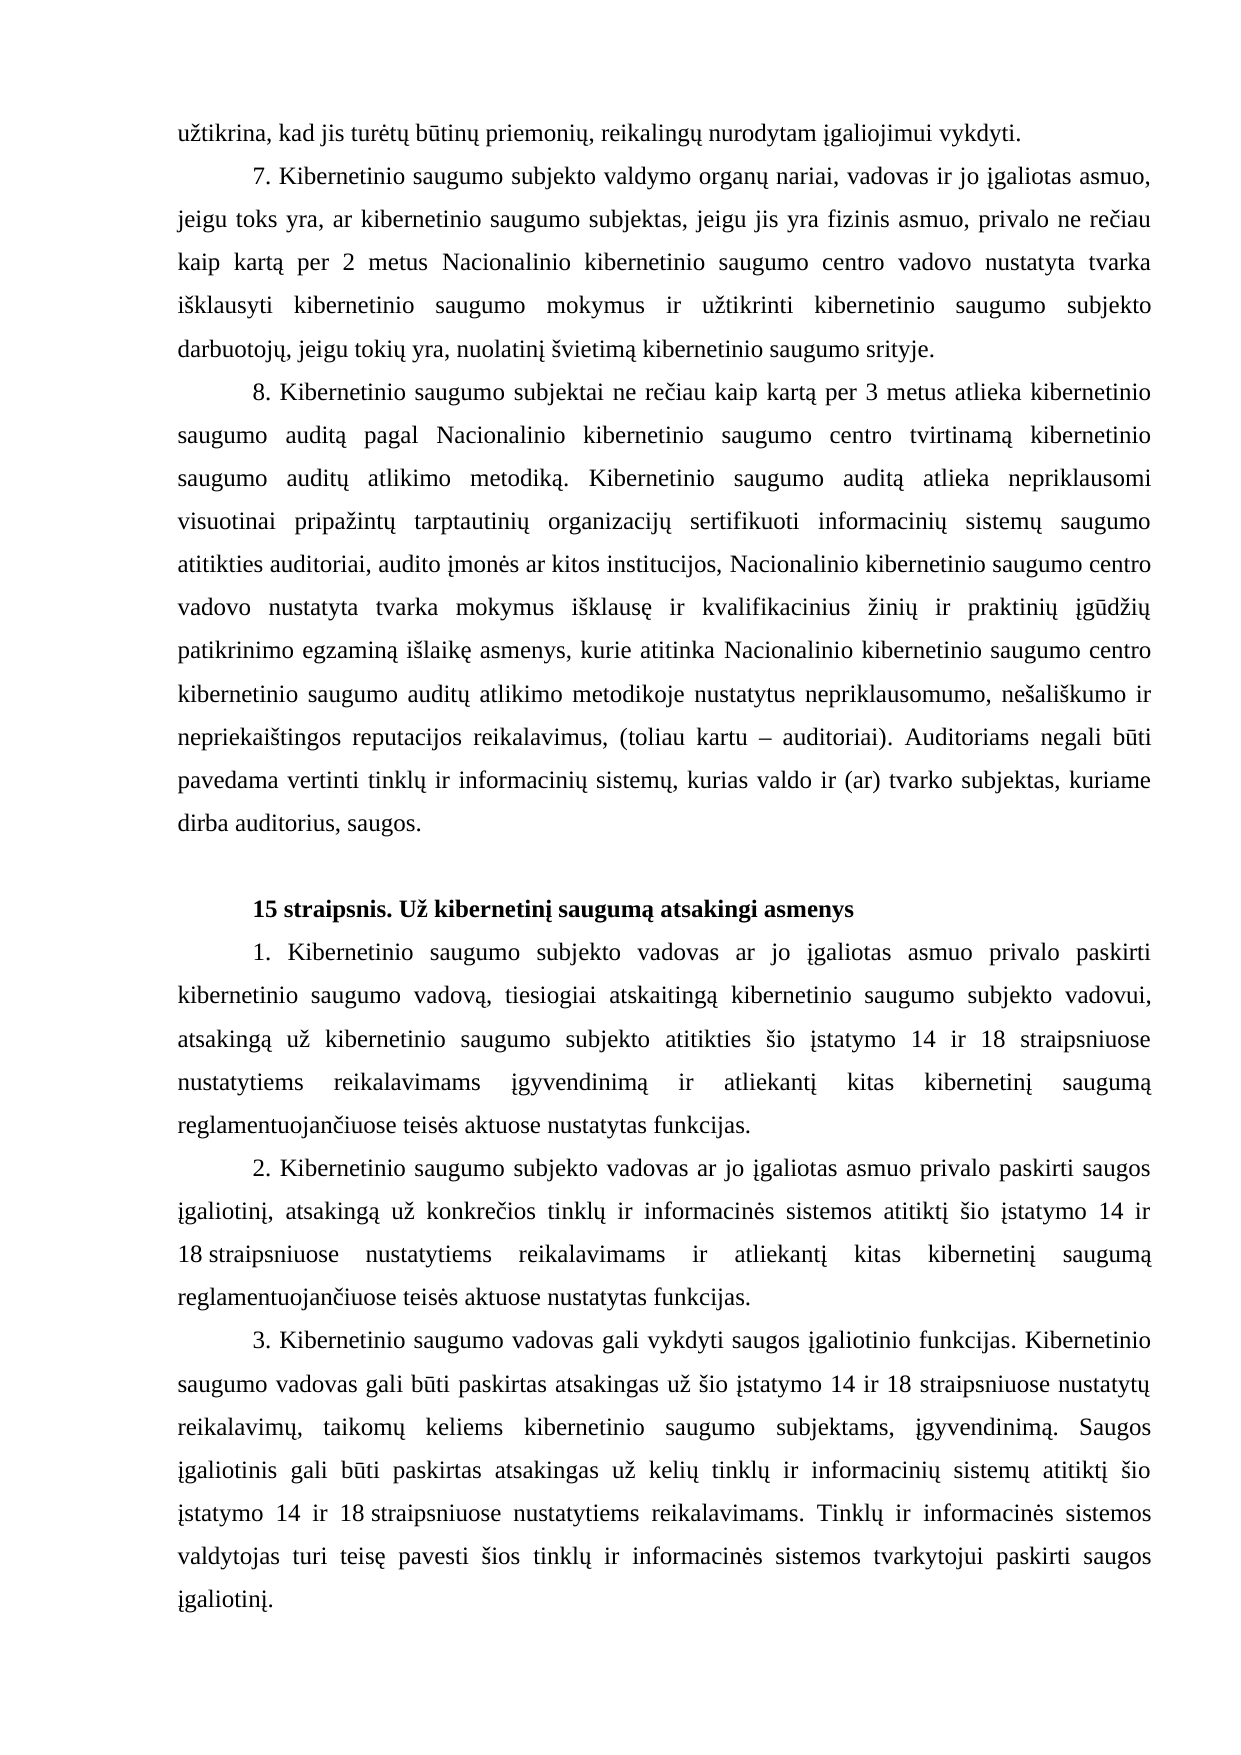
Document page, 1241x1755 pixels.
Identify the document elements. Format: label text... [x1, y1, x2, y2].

text 7. Kibernetinio saugumo subjekto valdymo organų nariai, vadovas ir jo įgaliotas asmuo, jeigu toks yra, ar kibernetinio saugumo subjektas, jeigu jis yra fizinis asmuo, privalo ne rečiau kaip kartą per 2 metus Nacionalinio kibernetinio saugumo centro vadovo nustatyta tvarka išklausyti kibernetinio saugumo mokymus ir užtikrinti kibernetinio saugumo subjekto darbuotojų, jeigu tokių yra, nuolatinį švietimą kibernetinio saugumo srityje. [177, 161, 1152, 362]
text 15 straipsnis. Už kibernetinį saugumą atsakingi asmenys [177, 894, 1152, 923]
text užtikrina, kad jis turėtų būtinų priemonių, reikalingų nurodytam įgaliojimui vykdyti. [177, 118, 1152, 147]
text 1. Kibernetinio saugumo subjekto vadovas ar jo įgaliotas asmuo privalo paskirti kibernetinio saugumo vadovą, tiesiogiai atskaitingą kibernetinio saugumo subjekto vadovui, atsakingą už kibernetinio saugumo subjekto atitikties šio įstatymo 14 ir 18 straipsniuose nustatytiems reikalavimams įgyvendinimą ir atliekantį kitas kibernetinį saugumą reglamentuojančiuose teisės aktuose nustatytas funkcijas. [177, 937, 1152, 1139]
text 2. Kibernetinio saugumo subjekto vadovas ar jo įgaliotas asmuo privalo paskirti saugos įgaliotinį, atsakingą už konkrečios tinklų ir informacinės sistemos atitiktį šio įstatymo 14 ir 18 straipsniuose nustatytiems reikalavimams ir atliekantį kitas kibernetinį saugumą reglamentuojančiuose teisės aktuose nustatytas funkcijas. [177, 1153, 1152, 1311]
text 3. Kibernetinio saugumo vadovas gali vykdyti saugos įgaliotinio funkcijas. Kibernetinio saugumo vadovas gali būti paskirtas atsakingas už šio įstatymo 14 ir 18 straipsniuose nustatytų reikalavimų, taikomų keliems kibernetinio saugumo subjektams, įgyvendinimą. Saugos įgaliotinis gali būti paskirtas atsakingas už kelių tinklų ir informacinių sistemų atitiktį šio įstatymo 14 ir 18 straipsniuose nustatytiems reikalavimams. Tinklų ir informacinės sistemos valdytojas turi teisę pavesti šios tinklų ir informacinės sistemos tvarkytojui paskirti saugos įgaliotinį. [177, 1326, 1152, 1613]
text 8. Kibernetinio saugumo subjektai ne rečiau kaip kartą per 3 metus atlieka kibernetinio saugumo auditą pagal Nacionalinio kibernetinio saugumo centro tvirtinamą kibernetinio saugumo auditų atlikimo metodiką. Kibernetinio saugumo auditą atlieka nepriklausomi visuotinai pripažintų tarptautinių organizacijų sertifikuoti informacinių sistemų saugumo atitikties auditoriai, audito įmonės ar kitos institucijos, Nacionalinio kibernetinio saugumo centro vadovo nustatyta tvarka mokymus išklausę ir kvalifikacinius žinių ir praktinių įgūdžių patikrinimo egzaminą išlaikę asmenys, kurie atitinka Nacionalinio kibernetinio saugumo centro kibernetinio saugumo auditų atlikimo metodikoje nustatytus nepriklausomumo, nešališkumo ir nepriekaištingos reputacijos reikalavimus, (toliau kartu – auditoriai). Auditoriams negali būti pavedama vertinti tinklų ir informacinių sistemų, kurias valdo ir (ar) tvarko subjektas, kuriame dirba auditorius, saugos. [177, 377, 1152, 837]
